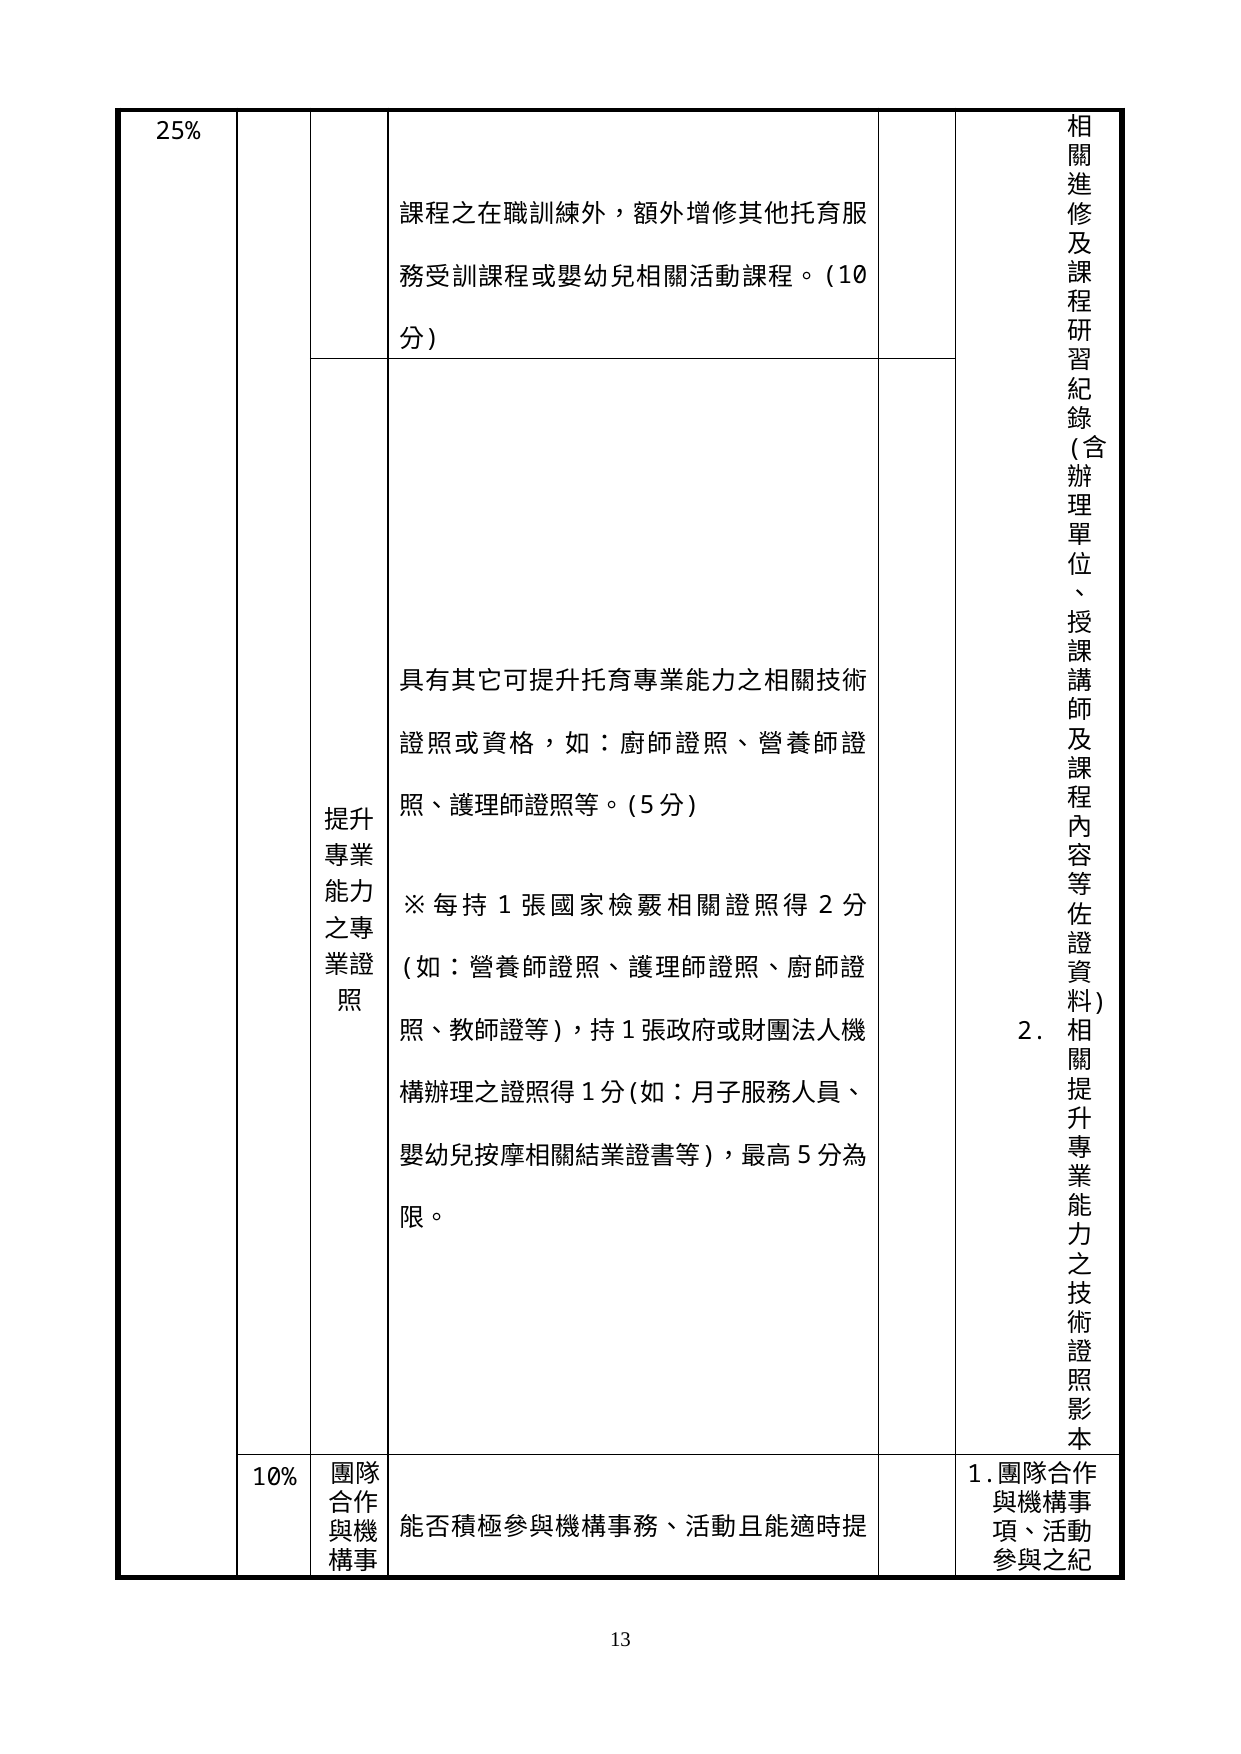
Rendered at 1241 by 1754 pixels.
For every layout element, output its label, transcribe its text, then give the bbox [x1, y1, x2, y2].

table_cell [879, 359, 955, 1454]
table_cell [879, 112, 955, 358]
table_cell 具有其它可提升托育專業能力之相關技術證照或資格，如：廚師證照、營養師證照、護理師證照等。(5分) ※每持1張國家檢覈相關證照得2分(如：營養師證照、護理師證照、廚師證照、教師證等)，持1張政府或財團法人機構辦理之證照得1分(如：月子服務人員、嬰幼兒按摩相關結業證書等)，最高5分為限。 [389, 359, 878, 1454]
table_cell 參與托育相關進修及課程研習紀錄(含辦理單位、授課講師及課程內容等佐證資料) 相關提升專業能力之技術證照影本 [956, 112, 1119, 1454]
table_cell 課程之在職訓練外，額外增修其他托育服務受訓課程或嬰幼兒相關活動課程。(10分) [389, 112, 878, 358]
table_cell 團隊合作與機構事 [311, 1455, 387, 1575]
table_cell 1.團隊合作與機構事項、活動參與之紀 [956, 1455, 1119, 1575]
table_cell 能否積極參與機構事務、活動且能適時提 [389, 1455, 878, 1575]
table_cell [879, 1455, 955, 1575]
table_cell 25% [121, 112, 236, 1575]
table_cell 提升專業能力之專業證照 [311, 359, 387, 1454]
table_cell 10% [238, 1455, 310, 1575]
table_cell [238, 112, 310, 1454]
table_cell [311, 112, 387, 358]
